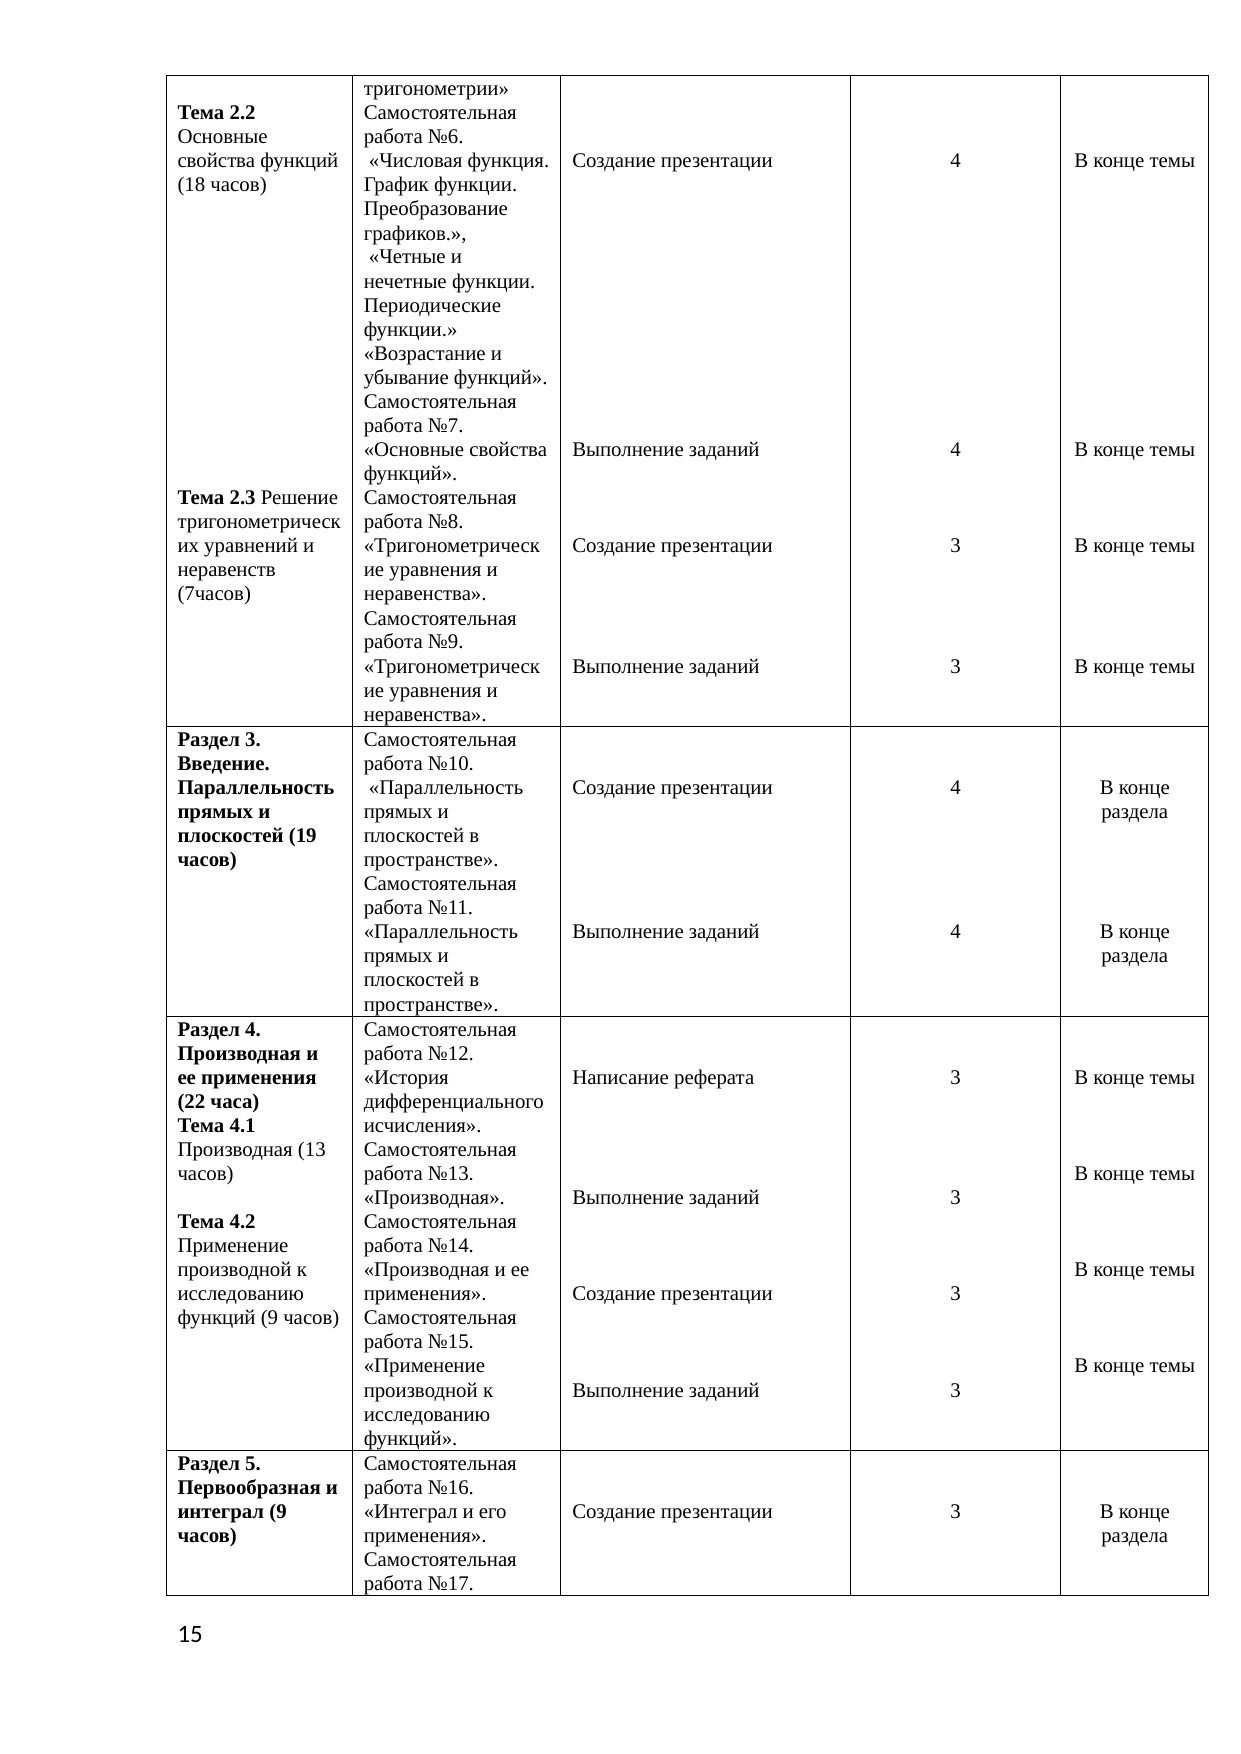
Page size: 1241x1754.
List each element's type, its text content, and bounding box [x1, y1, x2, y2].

table_cell Раздел 4. Производная и ее применения (22 часа) Тема 4.1 Производная (13 часов) Тема 4.2 Применение производной к исследованию функций (9 часов) [167, 1017, 352, 1450]
table_cell 4 4 [851, 727, 1060, 1016]
table_cell Раздел 5. Первообразная и интеграл (9 часов) [167, 1451, 352, 1595]
table_cell Создание презентации [561, 1451, 850, 1595]
table_cell 3 3 3 3 [851, 1017, 1060, 1450]
table_cell Самостоятельная работа №16. «Интеграл и его применения». Самостоятельная работа №17. [353, 1451, 560, 1595]
table_cell В конце раздела [1061, 1451, 1208, 1595]
table_cell Самостоятельная работа №12. «История дифференциального исчисления». Самостоятельная работа №13. «Производная». Самостоятельная работа №14. «Производная и ее применения». Самостоятельная работа №15. «Применение производной к исследованию функций». [353, 1017, 560, 1450]
table_cell Самостоятельная работа №10. «Параллельность прямых и плоскостей в пространстве». Самостоятельная работа №11. «Параллельность прямых и плоскостей в пространстве». [353, 727, 560, 1016]
table_cell Раздел 3. Введение. Параллельность прямых и плоскостей (19 часов) [167, 727, 352, 1016]
table_cell Тема 2.2 Основные свойства функций (18 часов) Тема 2.3 Решение тригонометрических уравнений и неравенств (7часов) [167, 76, 352, 726]
table_cell В конце темы В конце темы В конце темы В конце темы [1061, 1017, 1208, 1450]
table_cell 3 [851, 1451, 1060, 1595]
table_cell 4 4 3 3 [851, 76, 1060, 726]
table_cell Написание реферата Выполнение заданий Создание презентации Выполнение заданий [561, 1017, 850, 1450]
table_cell Создание презентации Выполнение заданий Создание презентации Выполнение заданий [561, 76, 850, 726]
table_cell тригонометрии» Самостоятельная работа №6. «Числовая функция. График функции. Преобразование графиков.», «Четные и нечетные функции. Периодические функции.» «Возрастание и убывание функций». Самостоятельная работа №7. «Основные свойства функций». Самостоятельная работа №8. «Тригонометрические уравнения и неравенства». Самостоятельная работа №9. «Тригонометрические уравнения и неравенства». [353, 76, 560, 726]
table_cell Создание презентации Выполнение заданий [561, 727, 850, 1016]
table_cell В конце раздела В конце раздела [1061, 727, 1208, 1016]
table_cell В конце темы В конце темы В конце темы В конце темы [1061, 76, 1208, 726]
